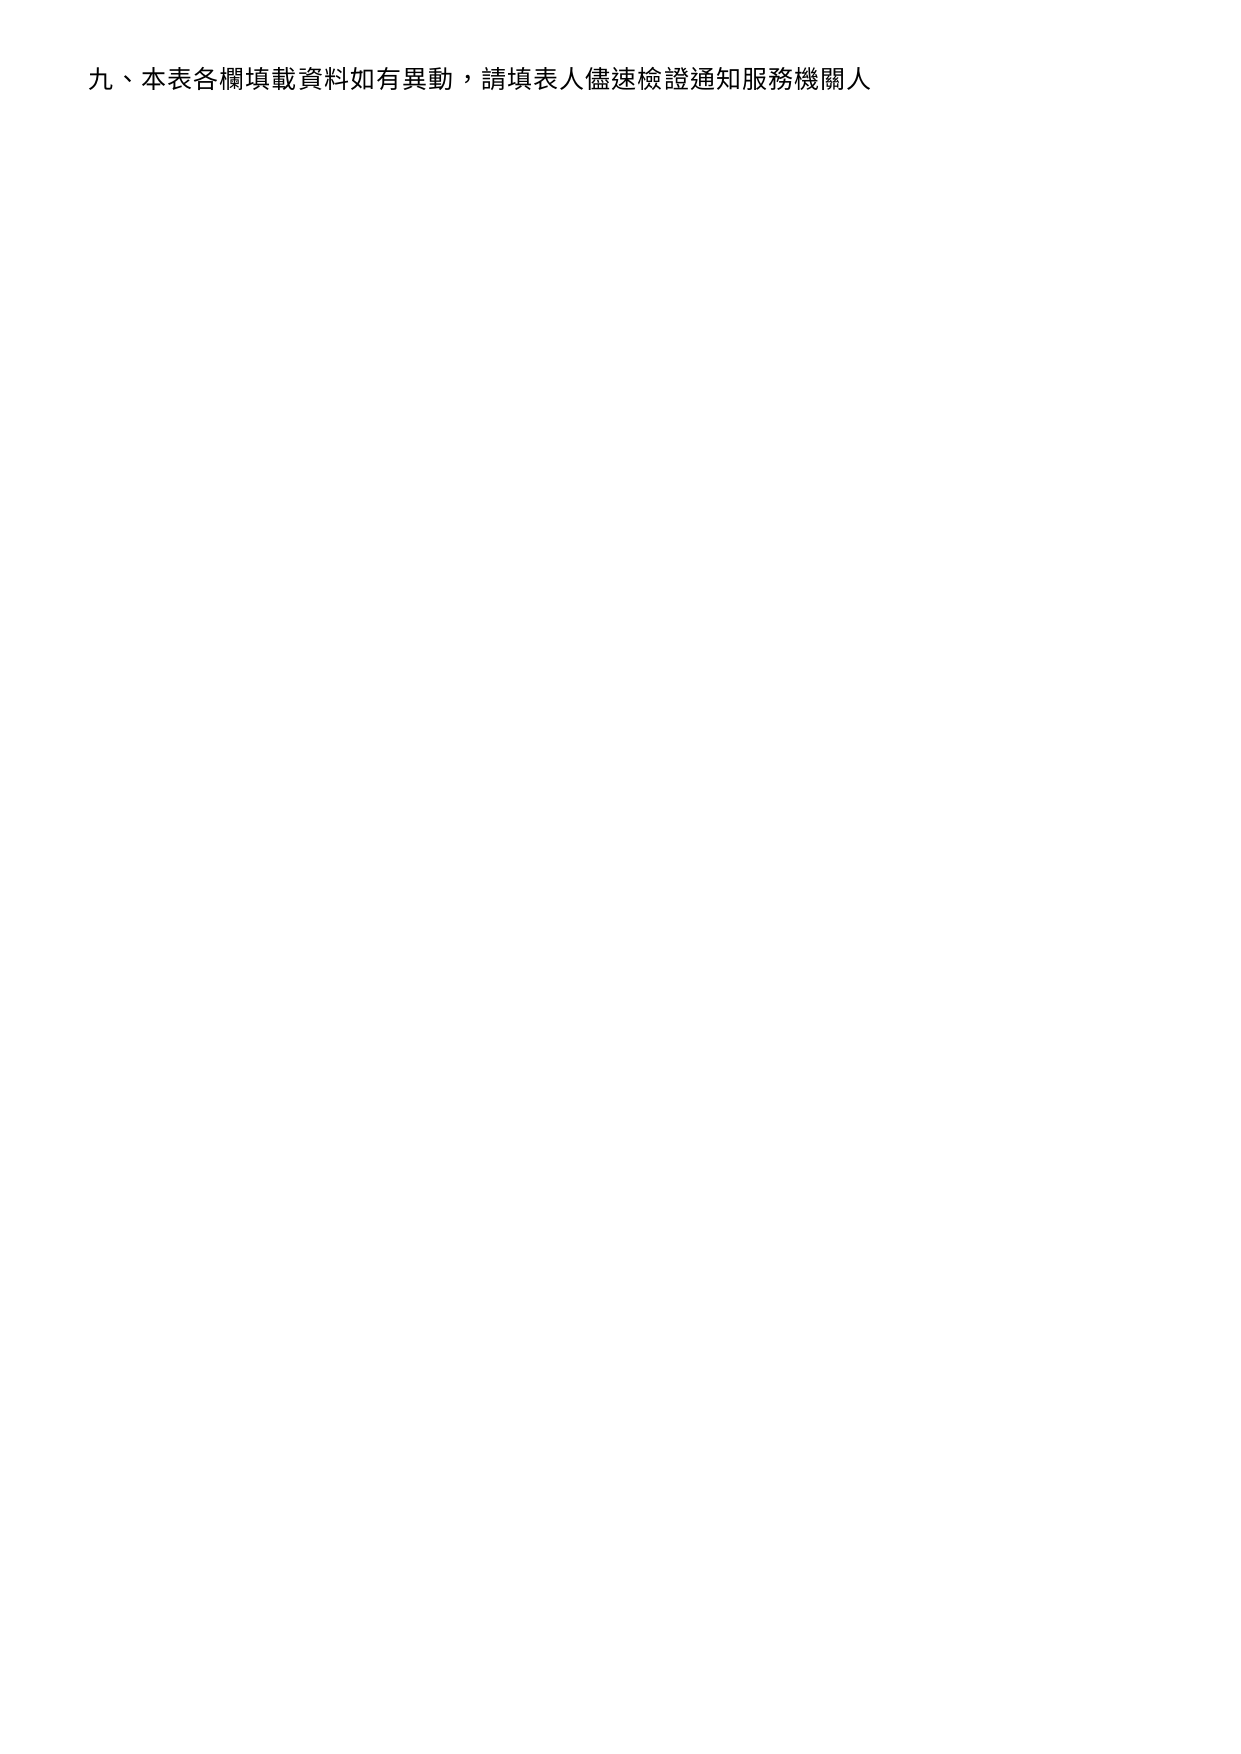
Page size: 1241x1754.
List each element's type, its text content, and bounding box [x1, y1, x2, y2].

text 九、本表各欄填載資料如有異動，請填表人儘速檢證通知服務機關人 [89, 59, 1152, 95]
